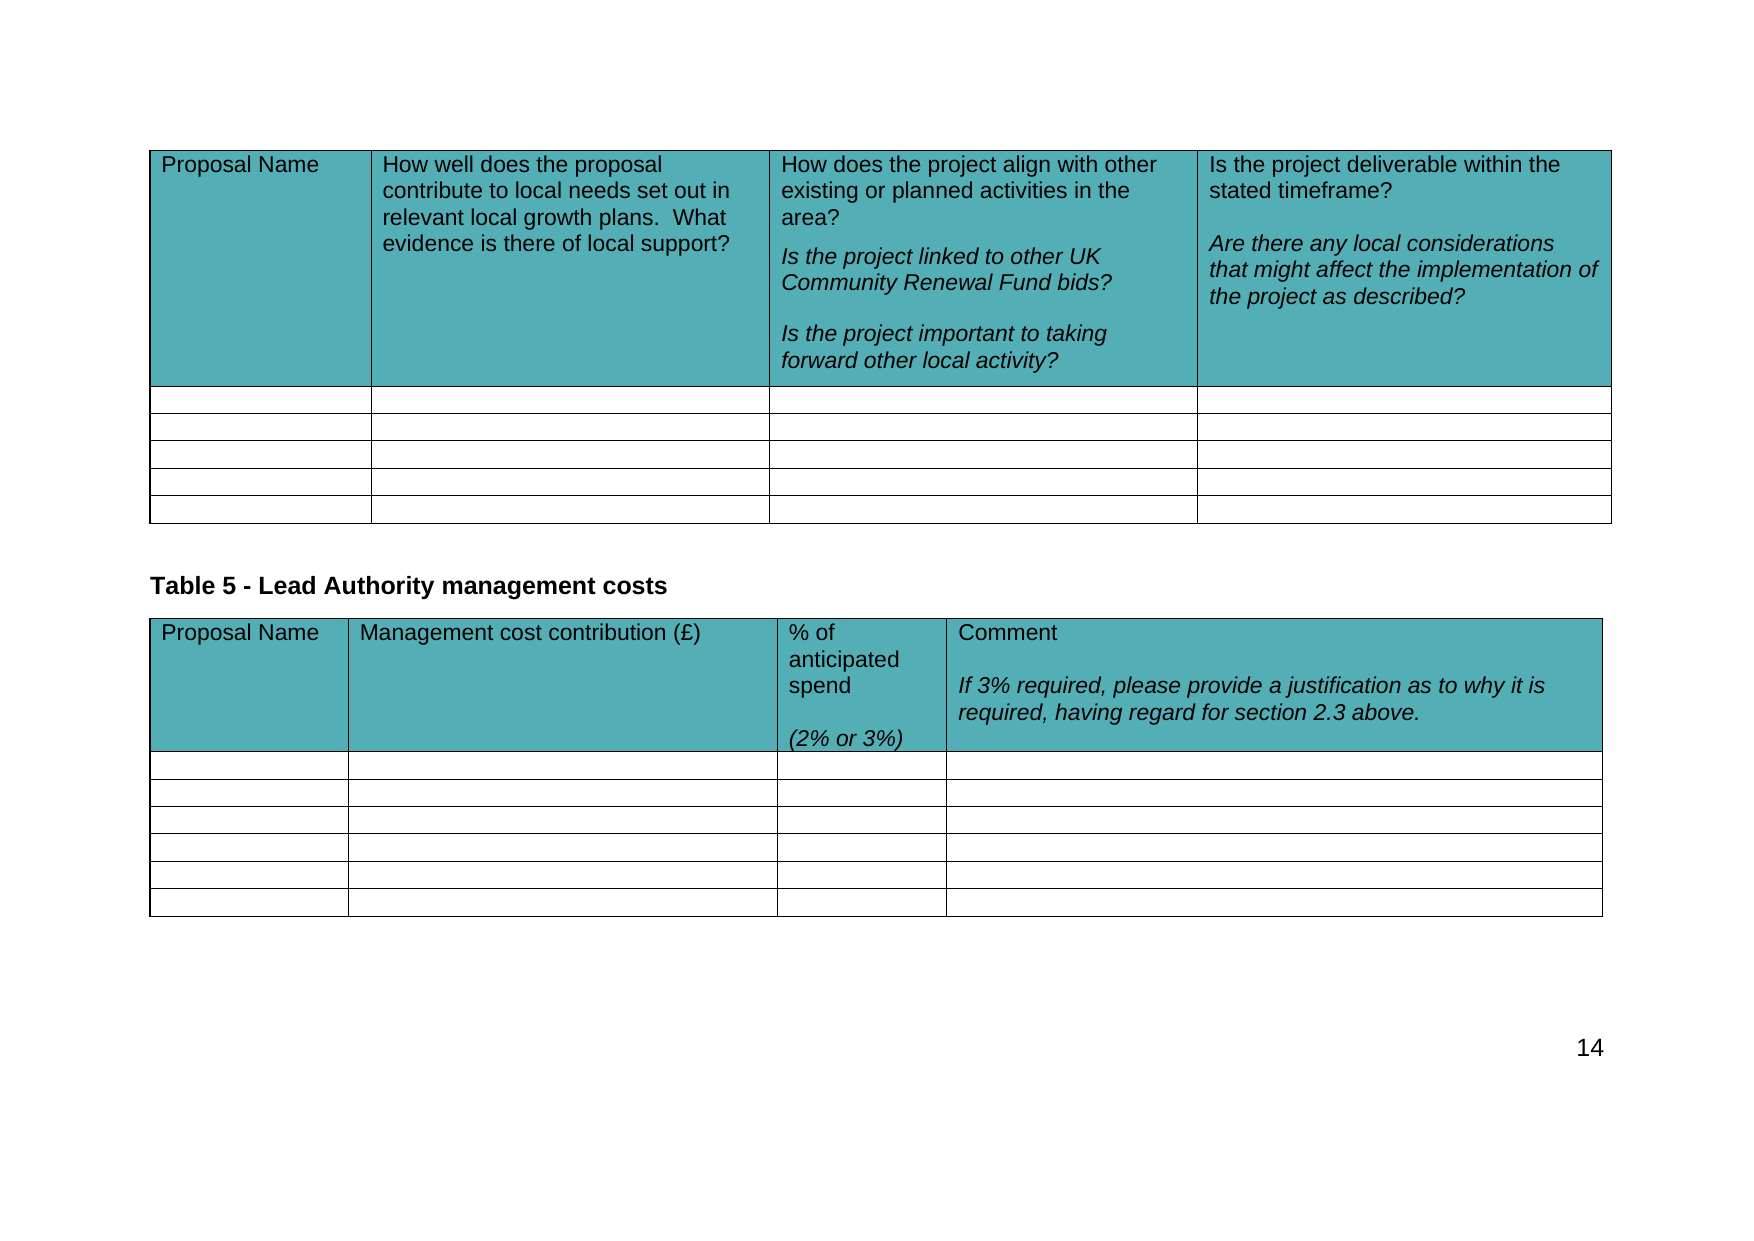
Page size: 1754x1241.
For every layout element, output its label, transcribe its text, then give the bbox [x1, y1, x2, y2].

table_cell [151, 889, 348, 916]
text Table 5 - Lead Authority management costs [150, 571, 1604, 600]
table_cell [1198, 441, 1611, 468]
table_cell [349, 834, 777, 861]
table_cell [1198, 469, 1611, 495]
table_header Proposal Name [151, 151, 371, 386]
table_header Comment If 3% required, please provide a justification as to why it is required, having regard for section 2.3 above. [947, 619, 1602, 751]
table_cell [778, 862, 946, 888]
table_cell [151, 469, 371, 495]
table_cell [1198, 496, 1611, 522]
table_cell [947, 862, 1602, 888]
table_cell [349, 780, 777, 806]
table_cell [151, 780, 348, 806]
table_cell [372, 414, 769, 440]
table_header Is the project deliverable within the stated timeframe? Are there any local considerations that might affect the implementation of the project as described? [1198, 151, 1611, 386]
table_cell [372, 469, 769, 495]
table_cell [778, 807, 946, 833]
table_cell [1198, 387, 1611, 413]
table_cell [151, 752, 348, 778]
table_cell [151, 862, 348, 888]
table_header Management cost contribution (£) [349, 619, 777, 751]
table_cell [349, 752, 777, 778]
table_cell [778, 780, 946, 806]
table_cell [349, 862, 777, 888]
table_cell [151, 387, 371, 413]
table_cell [770, 387, 1197, 413]
table_cell [372, 441, 769, 468]
table_cell [778, 752, 946, 778]
table_cell [770, 441, 1197, 468]
table_cell [372, 496, 769, 522]
table_cell [770, 496, 1197, 522]
table_cell [770, 469, 1197, 495]
table_cell [349, 807, 777, 833]
table_cell [349, 889, 777, 916]
table_cell [151, 414, 371, 440]
table_cell [947, 752, 1602, 778]
table_cell [778, 834, 946, 861]
table_cell [947, 807, 1602, 833]
table_cell [947, 780, 1602, 806]
table_header How well does the proposal contribute to local needs set out in relevant local growth plans. What evidence is there of local support? [372, 151, 769, 386]
table_cell [778, 889, 946, 916]
table_cell [770, 414, 1197, 440]
table_cell [372, 387, 769, 413]
table_cell [151, 834, 348, 861]
table_cell [1198, 414, 1611, 440]
table_cell [947, 889, 1602, 916]
table_cell [151, 807, 348, 833]
table_cell [151, 496, 371, 522]
table_header Proposal Name [151, 619, 348, 751]
table_header How does the project align with other existing or planned activities in the area? Is the project linked to other UK Community Renewal Fund bids? Is the project important to taking forward other local activity? [770, 151, 1197, 386]
table_cell [947, 834, 1602, 861]
table_cell [151, 441, 371, 468]
table_header % of anticipated spend (2% or 3%) [778, 619, 946, 751]
